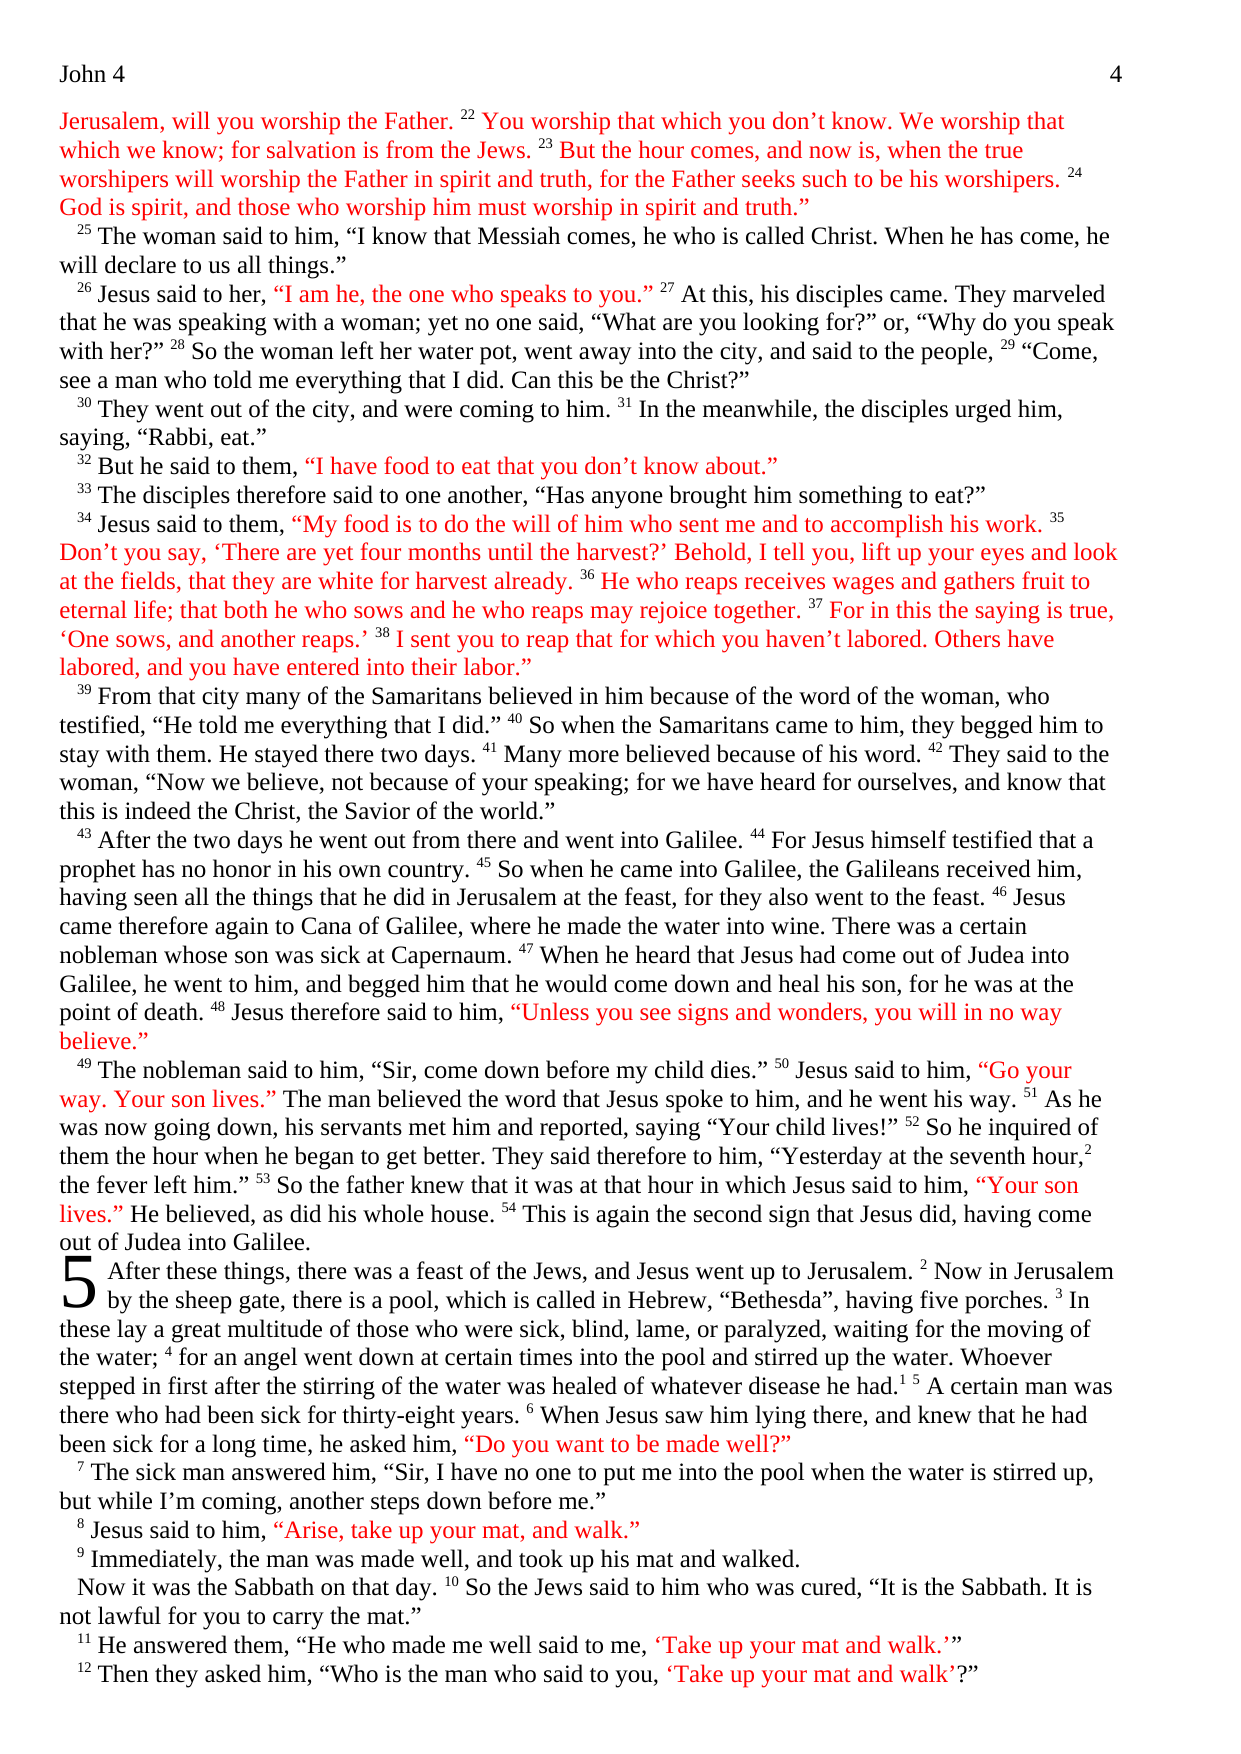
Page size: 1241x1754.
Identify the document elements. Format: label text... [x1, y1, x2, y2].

text 34 Jesus said to them, “My food is to do the will of him who sent me and to accomplish his work. 35 Don’t you say, ‘There are yet four months until the harvest?’ Behold, I tell you, lift up your eyes and look at the fields, that they are white for harvest already. 36 He who reaps receives wages and gathers fruit to eternal life; that both he who sows and he who reaps may rejoice together. 37 For in this the saying is true, ‘One sows, and another reaps.’ 38 I sent you to reap that for which you haven’t labored. Others have labored, and you have entered into their labor.” [59, 509, 1122, 681]
text Jerusalem, will you worship the Father. 22 You worship that which you don’t know. We worship that which we know; for salvation is from the Jews. 23 But the hour comes, and now is, when the true worshipers will worship the Father in spirit and truth, for the Father seeks such to be his worshipers. 24 God is spirit, and those who worship him must worship in spirit and truth.” [59, 106, 1122, 221]
text 25 The woman said to him, “I know that Messiah comes, he who is called Christ. When he has come, he will declare to us all things.” [59, 221, 1122, 279]
text 11 He answered them, “He who made me well said to me, ‘Take up your mat and walk.’” [59, 1630, 1122, 1659]
text 12 Then they asked him, “Who is the man who said to you, ‘Take up your mat and walk’?” [59, 1659, 1122, 1687]
text 49 The nobleman said to him, “Sir, come down before my child dies.” 50 Jesus said to him, “Go your way. Your son lives.” The man believed the word that Jesus spoke to him, and he went his way. 51 As he was now going down, his servants met him and reported, saying “Your child lives!” 52 So he inquired of them the hour when he began to get better. They said therefore to him, “Yesterday at the seventh hour,2 the fever left him.” 53 So the father knew that it was at that hour in which Jesus said to him, “Your son lives.” He believed, as did his whole house. 54 This is again the second sign that Jesus did, having come out of Judea into Galilee. [59, 1055, 1122, 1256]
text 39 From that city many of the Samaritans believed in him because of the word of the woman, who testified, “He told me everything that I did.” 40 So when the Samaritans came to him, they begged him to stay with them. He stayed there two days. 41 Many more believed because of his word. 42 They said to the woman, “Now we believe, not because of your speaking; for we have heard for ourselves, and know that this is indeed the Christ, the Savior of the world.” [59, 681, 1122, 825]
text 33 The disciples therefore said to one another, “Has anyone brought him something to eat?” [59, 480, 1122, 509]
text 30 They went out of the city, and were coming to him. 31 In the meanwhile, the disciples urged him, saying, “Rabbi, eat.” [59, 394, 1122, 451]
text 32 But he said to them, “I have food to eat that you don’t know about.” [59, 451, 1122, 480]
text Now it was the Sabbath on that day. 10 So the Jews said to him who was cured, “It is the Sabbath. It is not lawful for you to carry the mat.” [59, 1572, 1122, 1630]
text 26 Jesus said to her, “I am he, the one who speaks to you.” 27 At this, his disciples came. They marveled that he was speaking with a woman; yet no one said, “What are you looking for?” or, “Why do you speak with her?” 28 So the woman left her water pot, went away into the city, and said to the people, 29 “Come, see a man who told me everything that I did. Can this be the Christ?” [59, 279, 1122, 394]
text 7 The sick man answered him, “Sir, I have no one to put me into the pool when the water is stirred up, but while I’m coming, another steps down before me.” [59, 1457, 1122, 1515]
text 9 Immediately, the man was made well, and took up his mat and walked. [59, 1544, 1122, 1572]
text 8 Jesus said to him, “Arise, take up your mat, and walk.” [59, 1515, 1122, 1544]
text 5After these things, there was a feast of the Jews, and Jesus went up to Jerusalem. 2 Now in Jerusalem by the sheep gate, there is a pool, which is called in Hebrew, “Bethesda”, having five porches. 3 In these lay a great multitude of those who were sick, blind, lame, or paralyzed, waiting for the moving of the water; 4 for an angel went down at certain times into the pool and stirred up the water. Whoever stepped in first after the stirring of the water was healed of whatever disease he had.1 5 A certain man was there who had been sick for thirty-eight years. 6 When Jesus saw him lying there, and knew that he had been sick for a long time, he asked him, “Do you want to be made well?” [59, 1256, 1122, 1457]
text 43 After the two days he went out from there and went into Galilee. 44 For Jesus himself testified that a prophet has no honor in his own country. 45 So when he came into Galilee, the Galileans received him, having seen all the things that he did in Jerusalem at the feast, for they also went to the feast. 46 Jesus came therefore again to Cana of Galilee, where he made the water into wine. There was a certain nobleman whose son was sick at Capernaum. 47 When he heard that Jesus had come out of Judea into Galilee, he went to him, and begged him that he would come down and heal his son, for he was at the point of death. 48 Jesus therefore said to him, “Unless you see signs and wonders, you will in no way believe.” [59, 825, 1122, 1055]
